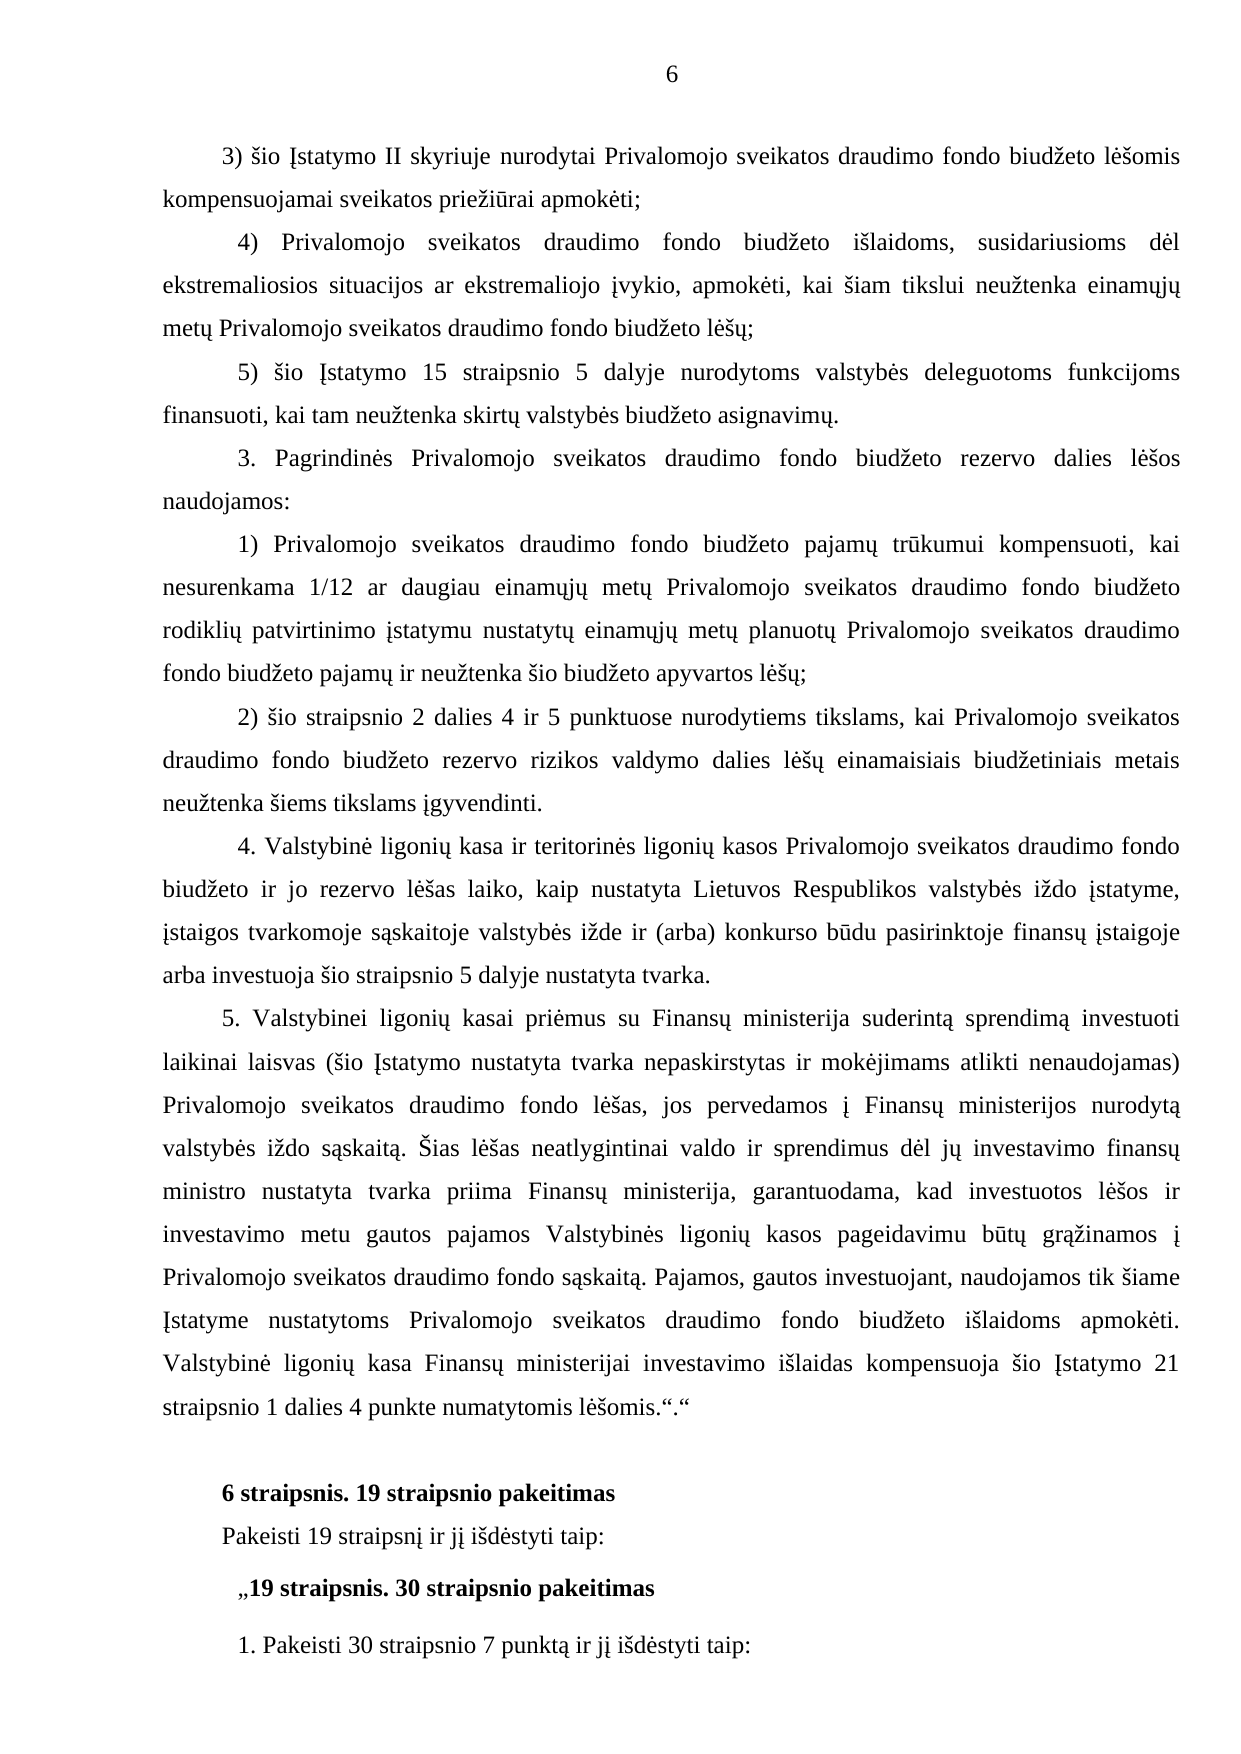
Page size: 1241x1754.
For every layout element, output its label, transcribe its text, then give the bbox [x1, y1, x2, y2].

text Pakeisti 19 straipsnį ir jį išdėstyti taip: [222, 1521, 1181, 1550]
text 1. Pakeisti 30 straipsnio 7 punktą ir jį išdėstyti taip: [162, 1630, 1181, 1659]
text 3) šio Įstatymo II skyriuje nurodytai Privalomojo sveikatos draudimo fondo biudžeto lėšomis kompensuojamai sveikatos priežiūrai apmokėti; [162, 141, 1181, 213]
text 4) Privalomojo sveikatos draudimo fondo biudžeto išlaidoms, susidariusioms dėl ekstremaliosios situacijos ar ekstremaliojo įvykio, apmokėti, kai šiam tikslui neužtenka einamųjų metų Privalomojo sveikatos draudimo fondo biudžeto lėšų; [162, 227, 1181, 342]
text 3. Pagrindinės Privalomojo sveikatos draudimo fondo biudžeto rezervo dalies lėšos naudojamos: [162, 443, 1181, 515]
text 6 straipsnis. 19 straipsnio pakeitimas [222, 1478, 1181, 1507]
text 2) šio straipsnio 2 dalies 4 ir 5 punktuose nurodytiems tikslams, kai Privalomojo sveikatos draudimo fondo biudžeto rezervo rizikos valdymo dalies lėšų einamaisiais biudžetiniais metais neužtenka šiems tikslams įgyvendinti. [162, 702, 1181, 817]
text 4. Valstybinė ligonių kasa ir teritorinės ligonių kasos Privalomojo sveikatos draudimo fondo biudžeto ir jo rezervo lėšas laiko, kaip nustatyta Lietuvos Respublikos valstybės iždo įstatyme, įstaigos tvarkomoje sąskaitoje valstybės ižde ir (arba) konkurso būdu pasirinktoje finansų įstaigoje arba investuoja šio straipsnio 5 dalyje nustatyta tvarka. [162, 831, 1181, 989]
text 5) šio Įstatymo 15 straipsnio 5 dalyje nurodytoms valstybės deleguotoms funkcijoms finansuoti, kai tam neužtenka skirtų valstybės biudžeto asignavimų. [162, 357, 1181, 428]
text „19 straipsnis. 30 straipsnio pakeitimas [162, 1564, 1181, 1602]
text 1) Privalomojo sveikatos draudimo fondo biudžeto pajamų trūkumui kompensuoti, kai nesurenkama 1/12 ar daugiau einamųjų metų Privalomojo sveikatos draudimo fondo biudžeto rodiklių patvirtinimo įstatymu nustatytų einamųjų metų planuotų Privalomojo sveikatos draudimo fondo biudžeto pajamų ir neužtenka šio biudžeto apyvartos lėšų; [162, 529, 1181, 687]
text 5. Valstybinei ligonių kasai priėmus su Finansų ministerija suderintą sprendimą investuoti laikinai laisvas (šio Įstatymo nustatyta tvarka nepaskirstytas ir mokėjimams atlikti nenaudojamas) Privalomojo sveikatos draudimo fondo lėšas, jos pervedamos į Finansų ministerijos nurodytą valstybės iždo sąskaitą. Šias lėšas neatlygintinai valdo ir sprendimus dėl jų investavimo finansų ministro nustatyta tvarka priima Finansų ministerija, garantuodama, kad investuotos lėšos ir investavimo metu gautos pajamos Valstybinės ligonių kasos pageidavimu būtų grąžinamos į Privalomojo sveikatos draudimo fondo sąskaitą. Pajamos, gautos investuojant, naudojamos tik šiame Įstatyme nustatytoms Privalomojo sveikatos draudimo fondo biudžeto išlaidoms apmokėti. Valstybinė ligonių kasa Finansų ministerijai investavimo išlaidas kompensuoja šio Įstatymo 21 straipsnio 1 dalies 4 punkte numatytomis lėšomis.“.“ [162, 1003, 1181, 1420]
